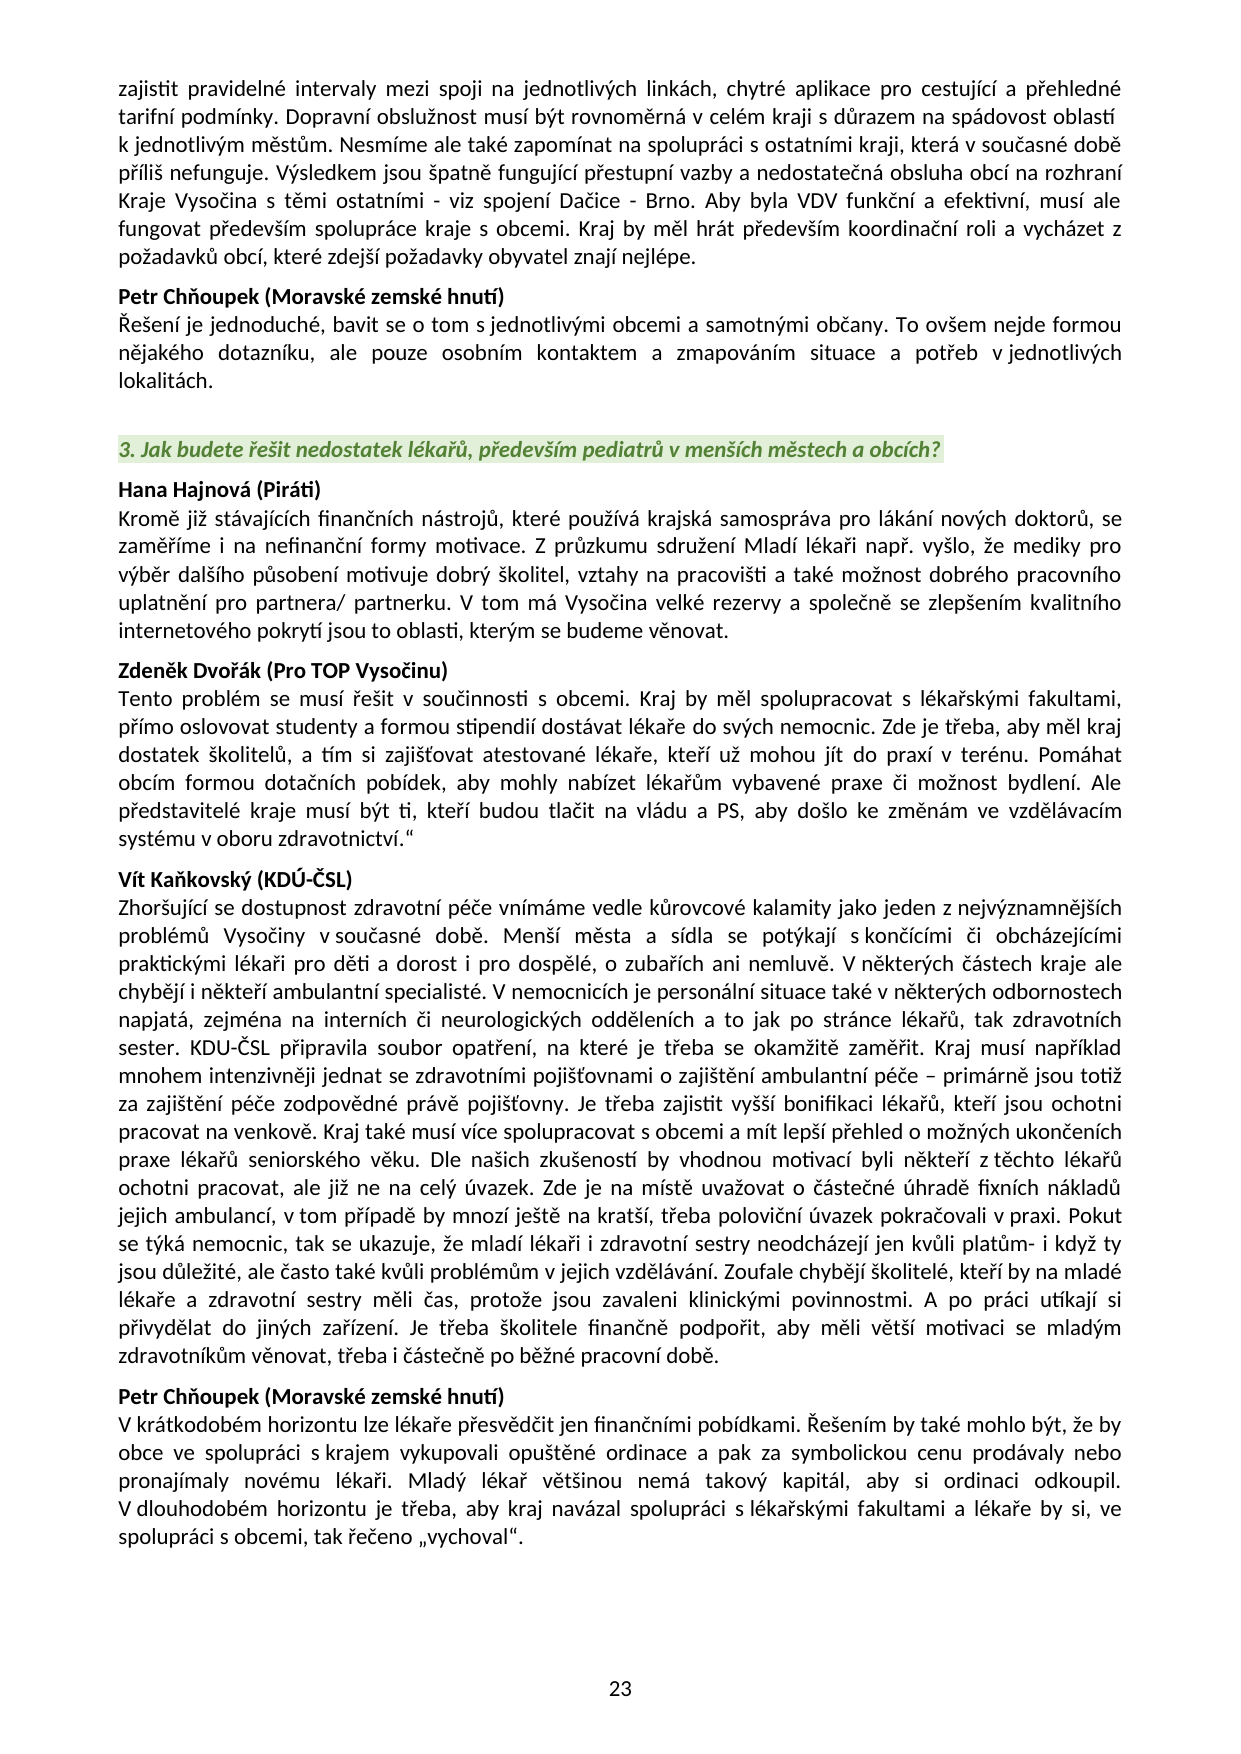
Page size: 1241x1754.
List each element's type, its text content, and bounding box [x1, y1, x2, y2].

text V krátkodobém horizontu lze lékaře přesvědčit jen finančními pobídkami. Řešením by také mohlo být, že by obce ve spolupráci s krajem vykupovali opuštěné ordinace a pak za symbolickou cenu prodávaly nebo pronajímaly novému lékaři. Mladý lékař většinou nemá takový kapitál, aby si ordinaci odkoupil. V dlouhodobém horizontu je třeba, aby kraj navázal spolupráci s lékařskými fakultami a lékaře by si, ve spolupráci s obcemi, tak řečeno „vychoval“. [118, 1410, 1122, 1550]
text Petr Chňoupek (Moravské zemské hnutí) [118, 1382, 1122, 1410]
text Kromě již stávajících finančních nástrojů, které používá krajská samospráva pro lákání nových doktorů, se zaměříme i na nefinanční formy motivace. Z průzkumu sdružení Mladí lékaři např. vyšlo, že mediky pro výběr dalšího působení motivuje dobrý školitel, vztahy na pracovišti a také možnost dobrého pracovního uplatnění pro partnera/ partnerku. V tom má Vysočina velké rezervy a společně se zlepšením kvalitního internetového pokrytí jsou to oblasti, kterým se budeme věnovat. [118, 504, 1122, 644]
text Tento problém se musí řešit v součinnosti s obcemi. Kraj by měl spolupracovat s lékařskými fakultami, přímo oslovovat studenty a formou stipendií dostávat lékaře do svých nemocnic. Zde je třeba, aby měl kraj dostatek školitelů, a tím si zajišťovat atestované lékaře, kteří už mohou jít do praxí v terénu. Pomáhat obcím formou dotačních pobídek, aby mohly nabízet lékařům vybavené praxe či možnost bydlení. Ale představitelé kraje musí být ti, kteří budou tlačit na vládu a PS, aby došlo ke změnám ve vzdělávacím systému v oboru zdravotnictví.“ [118, 684, 1122, 852]
text Vít Kaňkovský (KDÚ-ČSL) [118, 865, 1122, 893]
text Petr Chňoupek (Moravské zemské hnutí) [118, 282, 1122, 311]
text 3. Jak budete řešit nedostatek lékařů, především pediatrů v menších městech a obcích? [118, 435, 1122, 463]
text Řešení je jednoduché, bavit se o tom s jednotlivými obcemi a samotnými občany. To ovšem nejde formou nějakého dotazníku, ale pouze osobním kontaktem a zmapováním situace a potřeb v jednotlivých lokalitách. [118, 311, 1122, 394]
text zajistit pravidelné intervaly mezi spoji na jednotlivých linkách, chytré aplikace pro cestující a přehledné tarifní podmínky. Dopravní obslužnost musí být rovnoměrná v celém kraji s důrazem na spádovost oblastí k jednotlivým městům. Nesmíme ale také zapomínat na spolupráci s ostatními kraji, která v současné době příliš nefunguje. Výsledkem jsou špatně fungující přestupní vazby a nedostatečná obsluha obcí na rozhraní Kraje Vysočina s těmi ostatními - viz spojení Dačice - Brno. Aby byla VDV funkční a efektivní, musí ale fungovat především spolupráce kraje s obcemi. Kraj by měl hrát především koordinační roli a vycházet z požadavků obcí, které zdejší požadavky obyvatel znají nejlépe. [118, 74, 1122, 270]
text Hana Hajnová (Piráti) [118, 476, 1122, 504]
text Zhoršující se dostupnost zdravotní péče vnímáme vedle kůrovcové kalamity jako jeden z nejvýznamnějších problémů Vysočiny v současné době. Menší města a sídla se potýkají s končícími či obcházejícími praktickými lékaři pro děti a dorost i pro dospělé, o zubařích ani nemluvě. V některých částech kraje ale chybějí i někteří ambulantní specialisté. V nemocnicích je personální situace také v některých odbornostech napjatá, zejména na interních či neurologických odděleních a to jak po stránce lékařů, tak zdravotních sester. KDU-ČSL připravila soubor opatření, na které je třeba se okamžitě zaměřit. Kraj musí například mnohem intenzivněji jednat se zdravotními pojišťovnami o zajištění ambulantní péče – primárně jsou totiž za zajištění péče zodpovědné právě pojišťovny. Je třeba zajistit vyšší bonifikaci lékařů, kteří jsou ochotni pracovat na venkově. Kraj také musí více spolupracovat s obcemi a mít lepší přehled o možných ukončeních praxe lékařů seniorského věku. Dle našich zkušeností by vhodnou motivací byli někteří z těchto lékařů ochotni pracovat, ale již ne na celý úvazek. Zde je na místě uvažovat o částečné úhradě fixních nákladů jejich ambulancí, v tom případě by mnozí ještě na kratší, třeba poloviční úvazek pokračovali v praxi. Pokut se týká nemocnic, tak se ukazuje, že mladí lékaři i zdravotní sestry neodcházejí jen kvůli platům- i když ty jsou důležité, ale často také kvůli problémům v jejich vzdělávání. Zoufale chybějí školitelé, kteří by na mladé lékaře a zdravotní sestry měli čas, protože jsou zavaleni klinickými povinnostmi. A po práci utíkají si přivydělat do jiných zařízení. Je třeba školitele finančně podpořit, aby měli větší motivaci se mladým zdravotníkům věnovat, třeba i částečně po běžné pracovní době. [118, 893, 1122, 1369]
text Zdeněk Dvořák (Pro TOP Vysočinu) [118, 656, 1122, 684]
